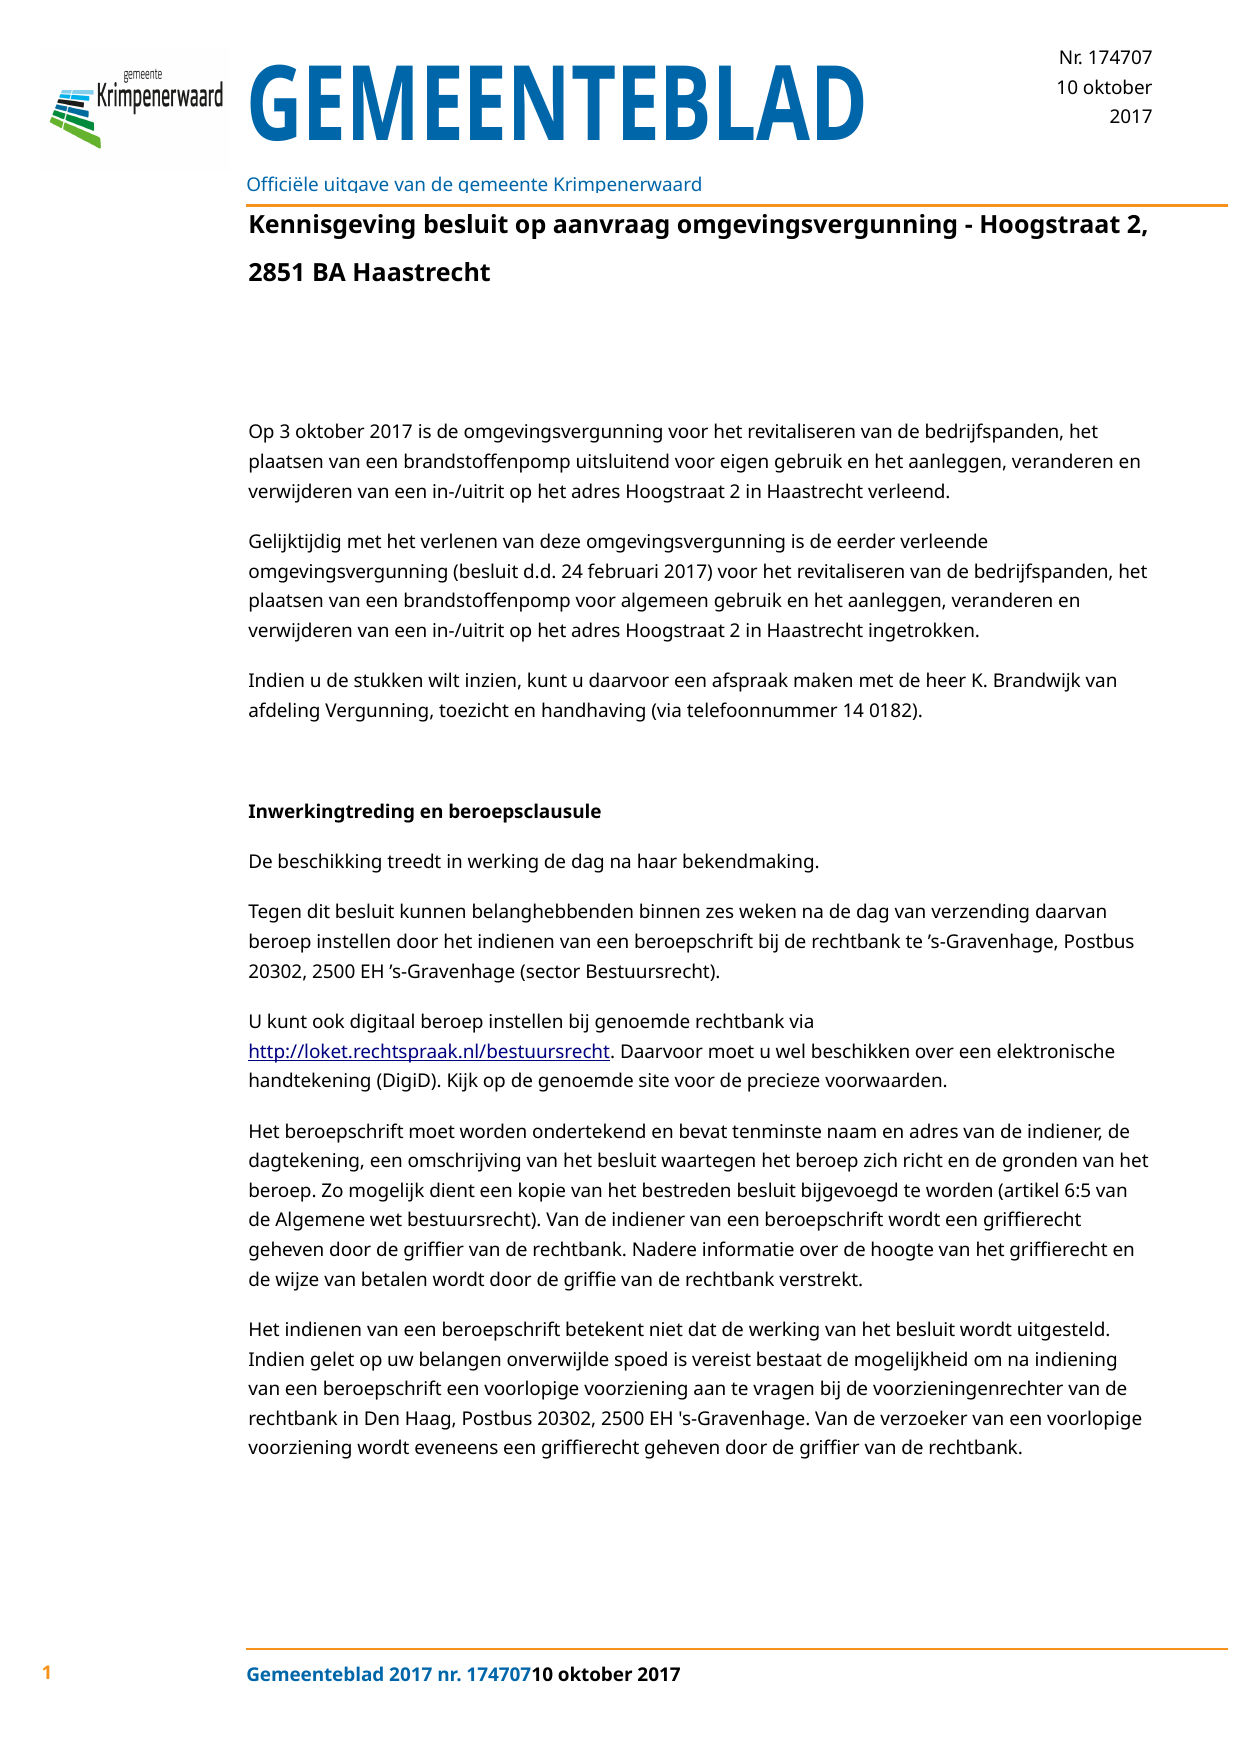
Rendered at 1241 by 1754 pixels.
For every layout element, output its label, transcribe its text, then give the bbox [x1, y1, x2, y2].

text De beschikking treedt in werking de dag na haar bekendmaking. [248, 848, 1152, 874]
text Op 3 oktober 2017 is de omgevingsvergunning voor het revitaliseren van de bedrijfspanden, het plaatsen van een brandstoffenpomp uitsluitend voor eigen gebruik en het aanleggen, veranderen en verwijderen van een in-/uitrit op het adres Hoogstraat 2 in Haastrecht verleend. [248, 419, 1152, 504]
picture [41, 47, 231, 172]
text Het indienen van een beroepschrift betekent niet dat de werking van het besluit wordt uitgesteld. Indien gelet op uw belangen onverwijlde spoed is vereist bestaat de mogelijkheid om na indiening van een beroepschrift een voorlopige voorziening aan te vragen bij de voorzieningenrechter van de rechtbank in Den Haag, Postbus 20302, 2500 EH 's-Gravenhage. Van de verzoeker van een voorlopige voorziening wordt eveneens een griffierecht geheven door de griffier van de rechtbank. [248, 1316, 1152, 1460]
text Tegen dit besluit kunnen belanghebbenden binnen zes weken na de dag van verzending daarvan beroep instellen door het indienen van een beroepschrift bij de rechtbank te ’s-Gravenhage, Postbus 20302, 2500 EH ’s-Gravenhage (sector Bestuursrecht). [248, 899, 1152, 984]
text Inwerkingtreding en beroepsclausule [248, 798, 1152, 824]
text U kunt ook digitaal beroep instellen bij genoemde rechtbank via http://loket.rechtspraak.nl/bestuursrecht. Daarvoor moet u wel beschikken over een elektronische handtekening (DigiD). Kijk op de genoemde site voor de precieze voorwaarden. [248, 1008, 1152, 1093]
text Gelijktijdig met het verlenen van deze omgevingsvergunning is de eerder verleende omgevingsvergunning (besluit d.d. 24 februari 2017) voor het revitaliseren van de bedrijfspanden, het plaatsen van een brandstoffenpomp voor algemeen gebruik en het aanleggen, veranderen en verwijderen van een in-/uitrit op het adres Hoogstraat 2 in Haastrecht ingetrokken. [248, 528, 1152, 643]
text Het beroepschrift moet worden ondertekend en bevat tenminste naam en adres van de indiener, de dagtekening, een omschrijving van het besluit waartegen het beroep zich richt en de gronden van het beroep. Zo mogelijk dient een kopie van het bestreden besluit bijgevoegd te worden (artikel 6:5 van de Algemene wet bestuursrecht). Van de indiener van een beroepschrift wordt een griffierecht geheven door de griffier van de rechtbank. Nadere informatie over de hoogte van het griffierecht en de wijze van betalen wordt door de griffie van de rechtbank verstrekt. [248, 1118, 1152, 1292]
text Indien u de stukken wilt inzien, kunt u daarvoor een afspraak maken met de heer K. Brandwijk van afdeling Vergunning, toezicht en handhaving (via telefoonnummer 14 0182). [248, 667, 1152, 723]
text Kennisgeving besluit op aanvraag omgevingsvergunning - Hoogstraat 2, 2851 BA Haastrecht [248, 207, 1152, 288]
